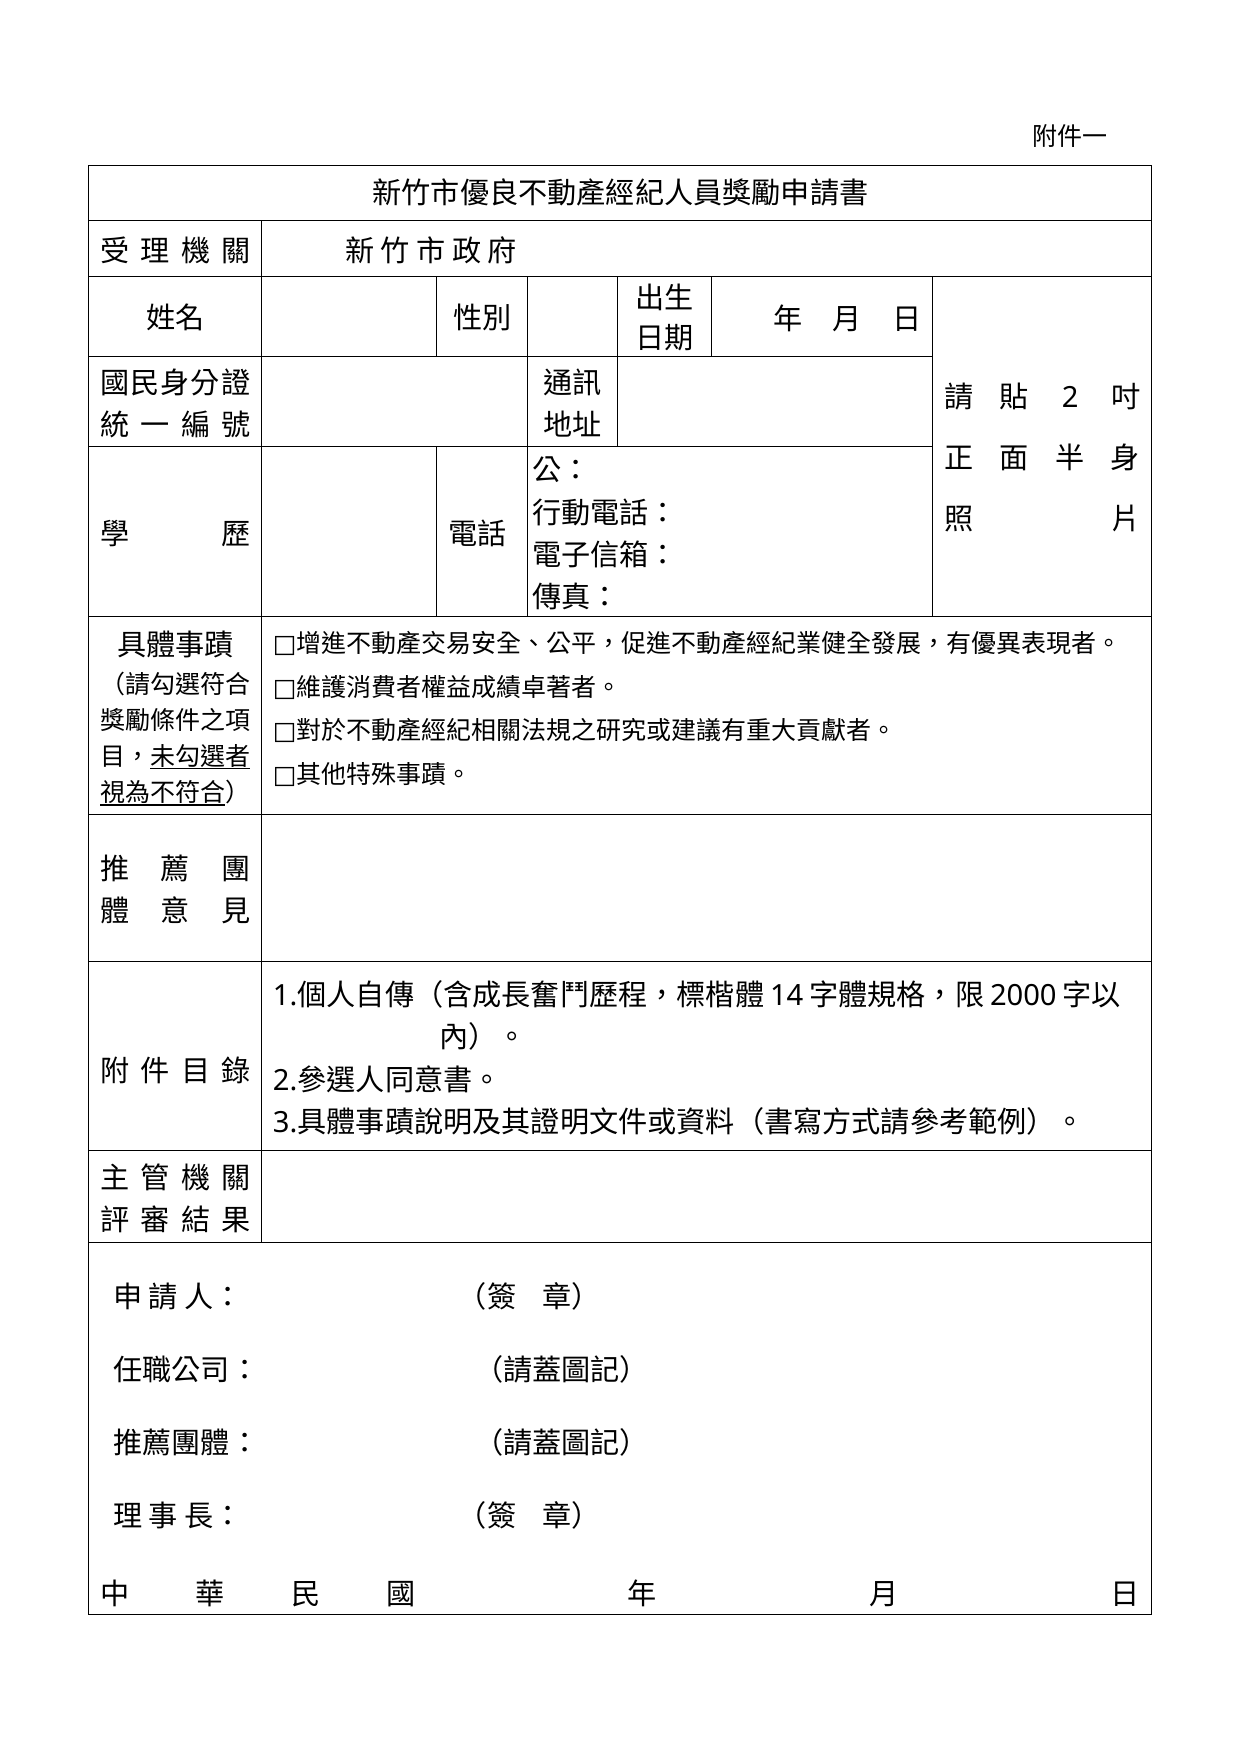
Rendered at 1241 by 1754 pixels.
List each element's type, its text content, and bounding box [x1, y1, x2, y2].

table_header 新竹市優良不動產經紀人員獎勵申請書 [1018, 109, 1168, 165]
table_cell 受理機關 [89, 221, 261, 276]
table_cell 性別 [437, 277, 527, 356]
table_cell [528, 277, 617, 356]
table_cell [262, 277, 436, 356]
table_cell 學歷 [89, 447, 261, 616]
table_cell [618, 357, 932, 446]
table_cell 附件目錄 [89, 962, 261, 1150]
table_cell 主管機關 評審結果 [89, 1151, 261, 1242]
table_cell □增進不動產交易安全、公平，促進不動產經紀業健全發展，有優異表現者。 □維護消費者權益成績卓著者。 □對於不動產經紀相關法規之研究或建議有重大貢獻者。 □其他特殊事蹟。 [262, 617, 1151, 814]
table_cell [262, 357, 527, 446]
table_cell 電話 [437, 447, 527, 616]
table_cell 出生 日期 [618, 277, 711, 356]
table_cell 年 月 日 [712, 277, 932, 356]
table_cell 推薦團 體意見 [89, 815, 261, 961]
table_cell 國民身分證統一編號 [89, 357, 261, 446]
table_cell 公： 行動電話： 電子信箱： 傳真： [528, 447, 932, 616]
table_cell 1.個人自傳（含成長奮鬥歷程，標楷體14字體規格，限2000字以內）。 2.參選人同意書。 3.具體事蹟說明及其證明文件或資料（書寫方式請參考範例）。 [262, 962, 1151, 1150]
table_cell 申 請 人： （簽 章） 任職公司： （請蓋圖記） 推薦團體： （請蓋圖記） 理 事 長： （簽 章） 中華民國 年 月 日 [89, 1243, 1151, 1614]
table_cell 具體事蹟 （請勾選符合獎勵條件之項目，未勾選者視為不符合） [89, 617, 261, 814]
table_cell 請貼2吋 正面半身 照片 [933, 277, 1151, 616]
table_cell [262, 1151, 1151, 1242]
table_cell 新 竹 市 政 府 [262, 221, 1151, 276]
table_header 新竹市優良不動產經紀人員獎勵申請書 [89, 166, 1151, 220]
table_cell [262, 447, 436, 616]
table_cell [262, 815, 1151, 961]
table_cell 姓名 [89, 277, 261, 356]
table_cell 通訊地址 [528, 357, 617, 446]
